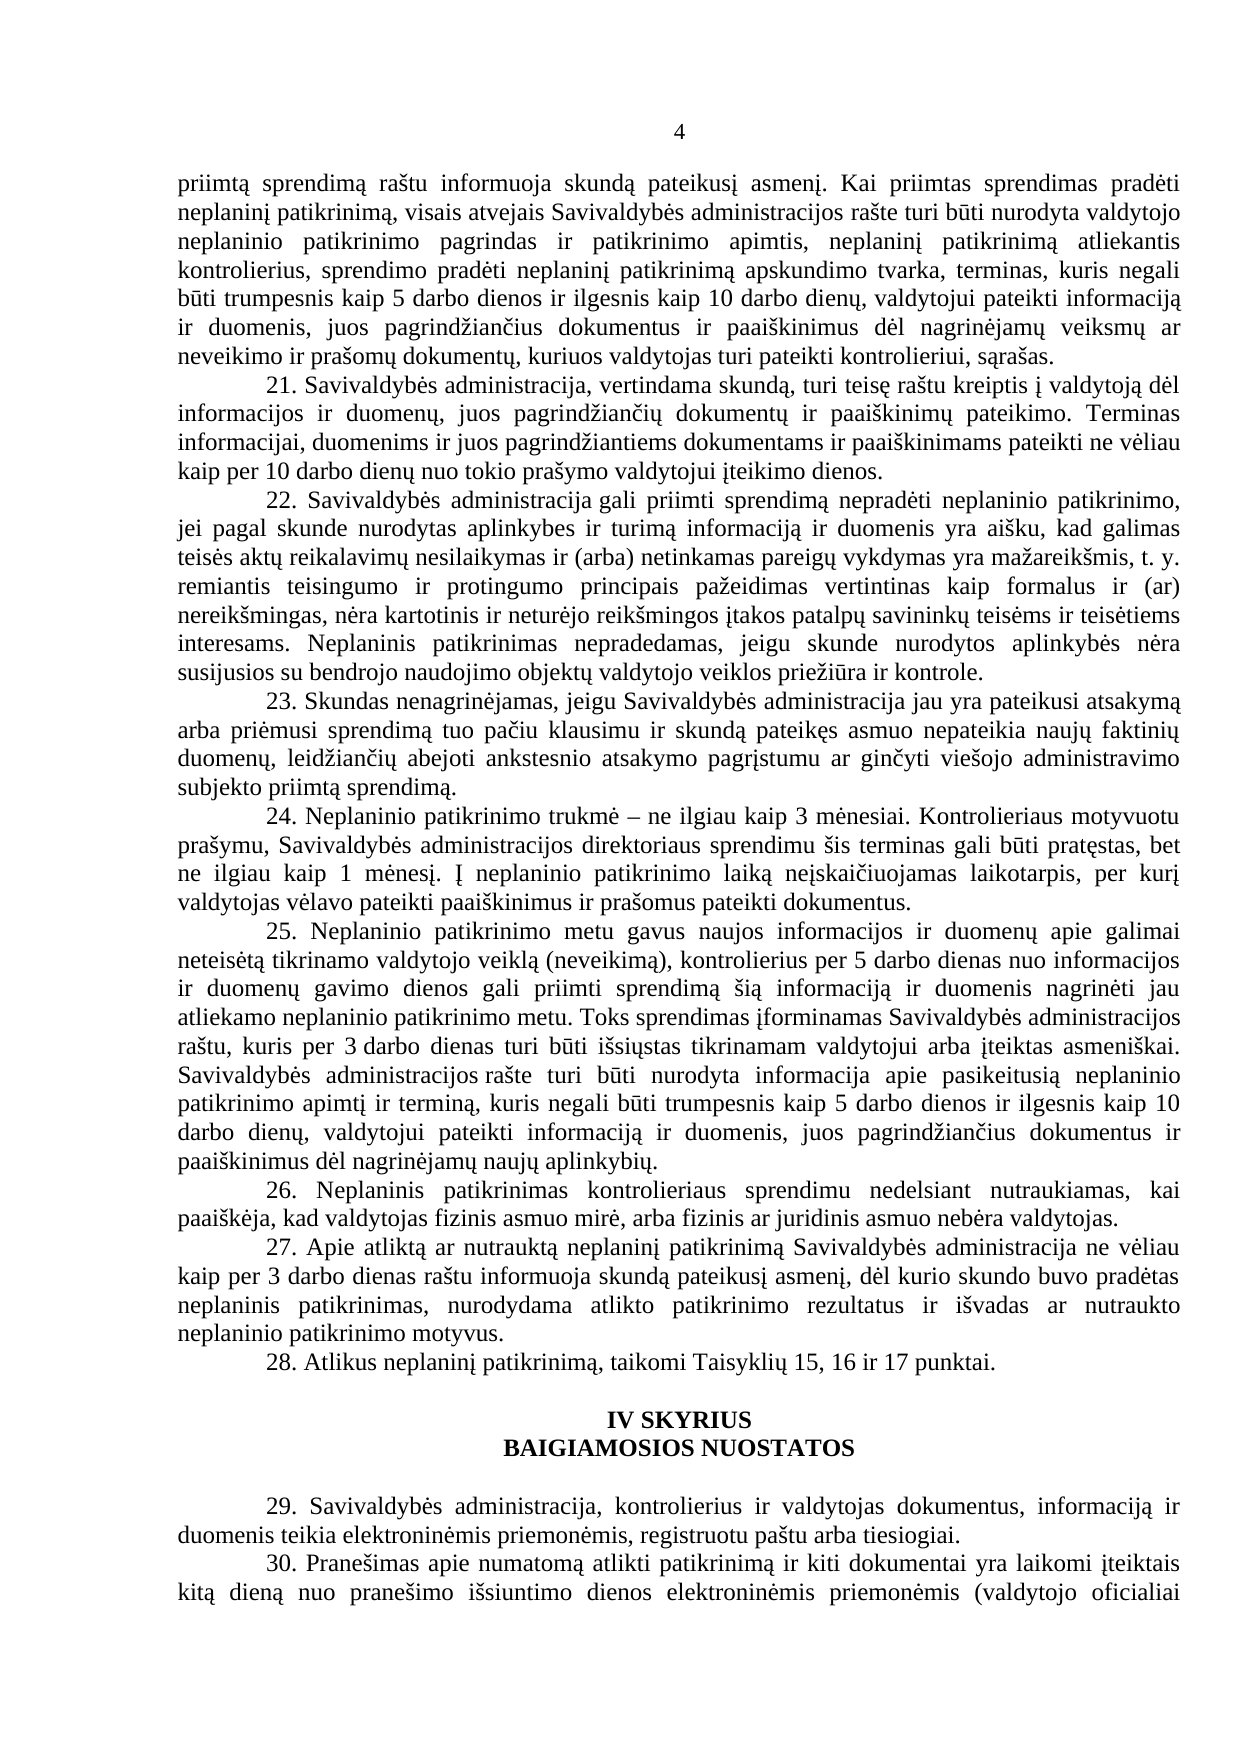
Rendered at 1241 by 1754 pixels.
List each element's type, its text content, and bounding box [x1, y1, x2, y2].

text priimtą sprendimą raštu informuoja skundą pateikusį asmenį. Kai priimtas sprendimas pradėti neplaninį patikrinimą, visais atvejais Savivaldybės administracijos rašte turi būti nurodyta valdytojo neplaninio patikrinimo pagrindas ir patikrinimo apimtis, neplaninį patikrinimą atliekantis kontrolierius, sprendimo pradėti neplaninį patikrinimą apskundimo tvarka, terminas, kuris negali būti trumpesnis kaip 5 darbo dienos ir ilgesnis kaip 10 darbo dienų, valdytojui pateikti informaciją ir duomenis, juos pagrindžiančius dokumentus ir paaiškinimus dėl nagrinėjamų veiksmų ar neveikimo ir prašomų dokumentų, kuriuos valdytojas turi pateikti kontrolieriui, sąrašas. [177, 168, 1181, 370]
text 28. Atlikus neplaninį patikrinimą, taikomi Taisyklių 15, 16 ir 17 punktai. [177, 1347, 1181, 1376]
text IV SKYRIUS [177, 1405, 1181, 1433]
text 30. Pranešimas apie numatomą atlikti patikrinimą ir kiti dokumentai yra laikomi įteiktais kitą dieną nuo pranešimo išsiuntimo dienos elektroninėmis priemonėmis (valdytojo oficialiai [177, 1548, 1181, 1606]
text BAIGIAMOSIOS NUOSTATOS [177, 1433, 1181, 1462]
text 21. Savivaldybės administracija, vertindama skundą, turi teisę raštu kreiptis į valdytoją dėl informacijos ir duomenų, juos pagrindžiančių dokumentų ir paaiškinimų pateikimo. Terminas informacijai, duomenims ir juos pagrindžiantiems dokumentams ir paaiškinimams pateikti ne vėliau kaip per 10 darbo dienų nuo tokio prašymo valdytojui įteikimo dienos. [177, 370, 1181, 485]
text 25. Neplaninio patikrinimo metu gavus naujos informacijos ir duomenų apie galimai neteisėtą tikrinamo valdytojo veiklą (neveikimą), kontrolierius per 5 darbo dienas nuo informacijos ir duomenų gavimo dienos gali priimti sprendimą šią informaciją ir duomenis nagrinėti jau atliekamo neplaninio patikrinimo metu. Toks sprendimas įforminamas Savivaldybės administracijos raštu, kuris per 3 darbo dienas turi būti išsiųstas tikrinamam valdytojui arba įteiktas asmeniškai. Savivaldybės administracijos rašte turi būti nurodyta informacija apie pasikeitusią neplaninio patikrinimo apimtį ir terminą, kuris negali būti trumpesnis kaip 5 darbo dienos ir ilgesnis kaip 10 darbo dienų, valdytojui pateikti informaciją ir duomenis, juos pagrindžiančius dokumentus ir paaiškinimus dėl nagrinėjamų naujų aplinkybių. [177, 916, 1181, 1175]
text 26. Neplaninis patikrinimas kontrolieriaus sprendimu nedelsiant nutraukiamas, kai paaiškėja, kad valdytojas fizinis asmuo mirė, arba fizinis ar juridinis asmuo nebėra valdytojas. [177, 1175, 1181, 1232]
text 23. Skundas nenagrinėjamas, jeigu Savivaldybės administracija jau yra pateikusi atsakymą arba priėmusi sprendimą tuo pačiu klausimu ir skundą pateikęs asmuo nepateikia naujų faktinių duomenų, leidžiančių abejoti ankstesnio atsakymo pagrįstumu ar ginčyti viešojo administravimo subjekto priimtą sprendimą. [177, 686, 1181, 801]
text 29. Savivaldybės administracija, kontrolierius ir valdytojas dokumentus, informaciją ir duomenis teikia elektroninėmis priemonėmis, registruotu paštu arba tiesiogiai. [177, 1491, 1181, 1548]
text 24. Neplaninio patikrinimo trukmė – ne ilgiau kaip 3 mėnesiai. Kontrolieriaus motyvuotu prašymu, Savivaldybės administracijos direktoriaus sprendimu šis terminas gali būti pratęstas, bet ne ilgiau kaip 1 mėnesį. Į neplaninio patikrinimo laiką neįskaičiuojamas laikotarpis, per kurį valdytojas vėlavo pateikti paaiškinimus ir prašomus pateikti dokumentus. [177, 801, 1181, 916]
text 27. Apie atliktą ar nutrauktą neplaninį patikrinimą Savivaldybės administracija ne vėliau kaip per 3 darbo dienas raštu informuoja skundą pateikusį asmenį, dėl kurio skundo buvo pradėtas neplaninis patikrinimas, nurodydama atlikto patikrinimo rezultatus ir išvadas ar nutraukto neplaninio patikrinimo motyvus. [177, 1232, 1181, 1347]
text 22. Savivaldybės administracija gali priimti sprendimą nepradėti neplaninio patikrinimo, jei pagal skunde nurodytas aplinkybes ir turimą informaciją ir duomenis yra aišku, kad galimas teisės aktų reikalavimų nesilaikymas ir (arba) netinkamas pareigų vykdymas yra mažareikšmis, t. y. remiantis teisingumo ir protingumo principais pažeidimas vertintinas kaip formalus ir (ar) nereikšmingas, nėra kartotinis ir neturėjo reikšmingos įtakos patalpų savininkų teisėms ir teisėtiems interesams. Neplaninis patikrinimas nepradedamas, jeigu skunde nurodytos aplinkybės nėra susijusios su bendrojo naudojimo objektų valdytojo veiklos priežiūra ir kontrole. [177, 485, 1181, 686]
